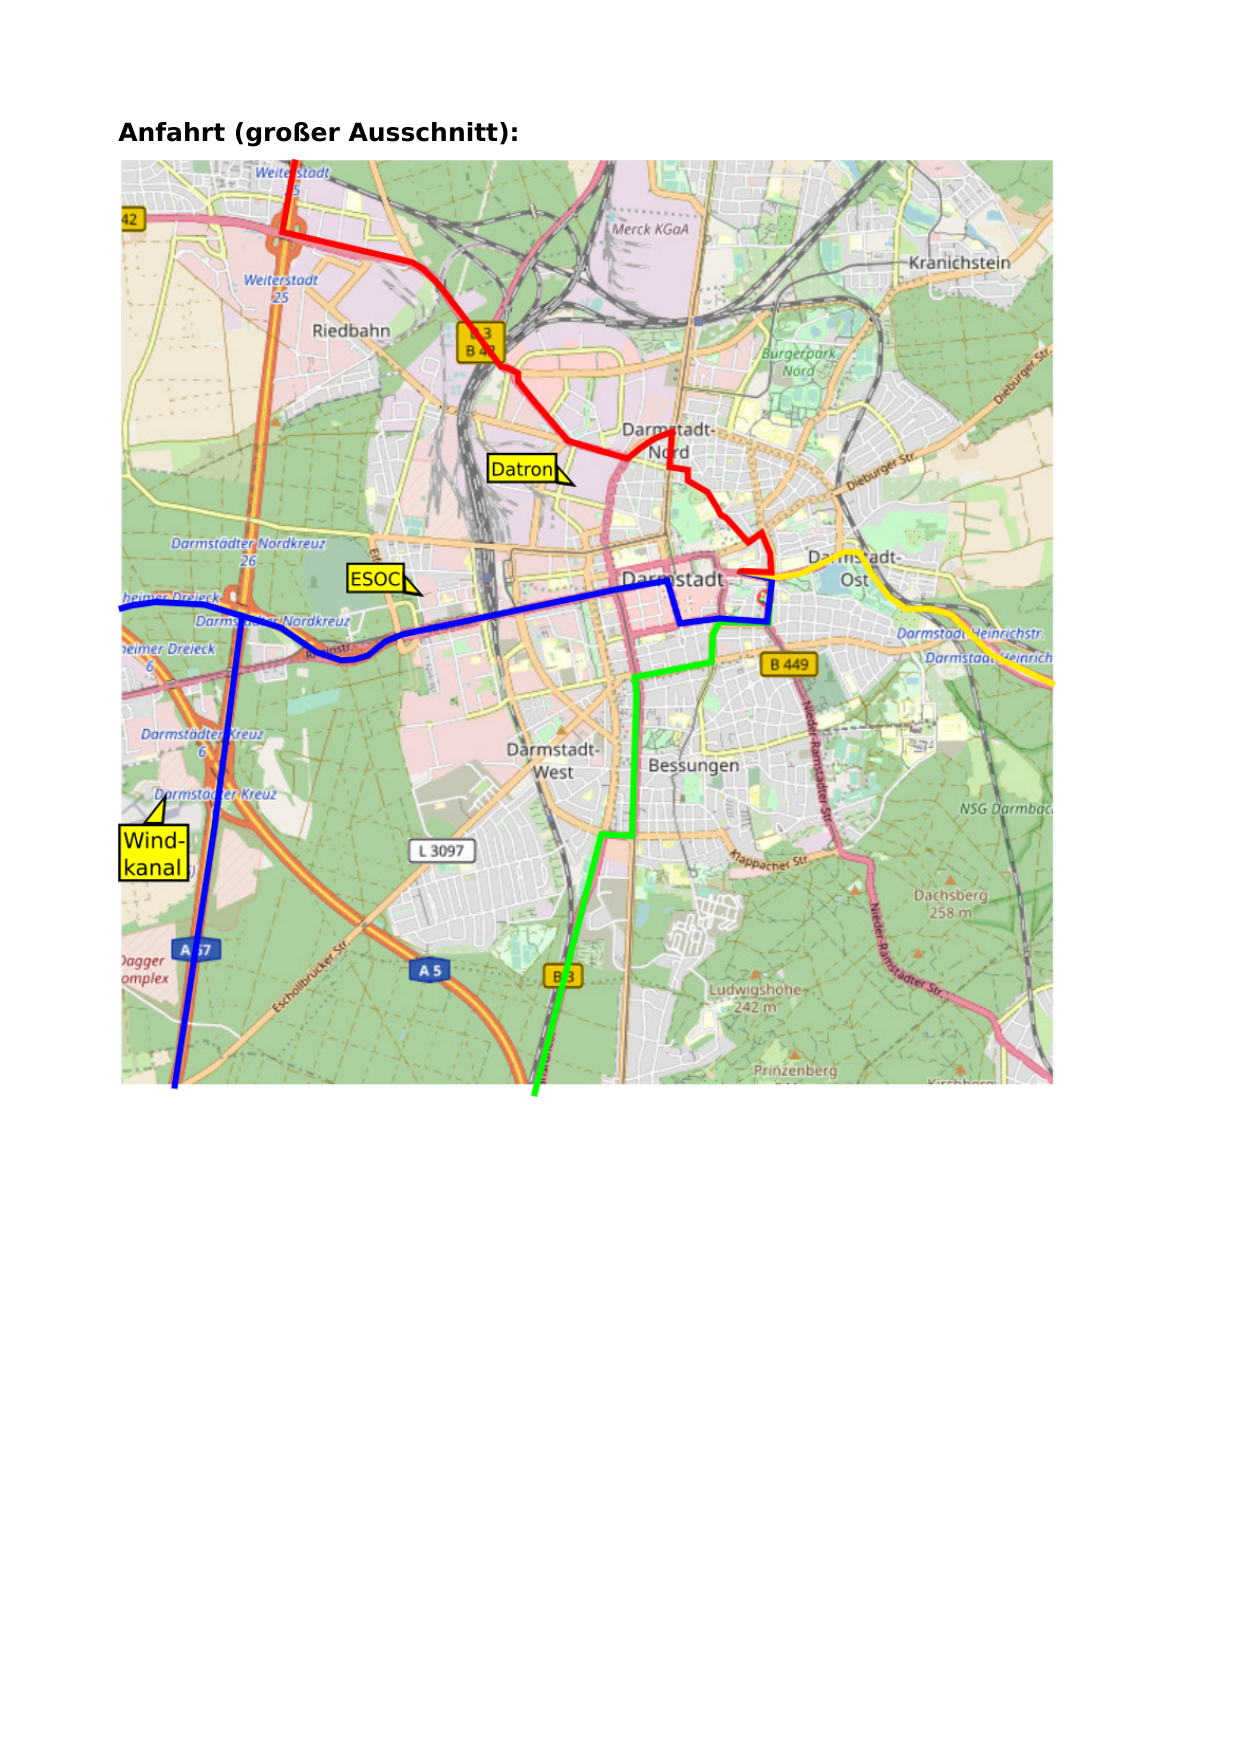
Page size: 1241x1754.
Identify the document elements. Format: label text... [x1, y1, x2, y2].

picture [118, 159, 1056, 1097]
subtitle Anfahrt (großer Ausschnitt): [118, 118, 1122, 147]
